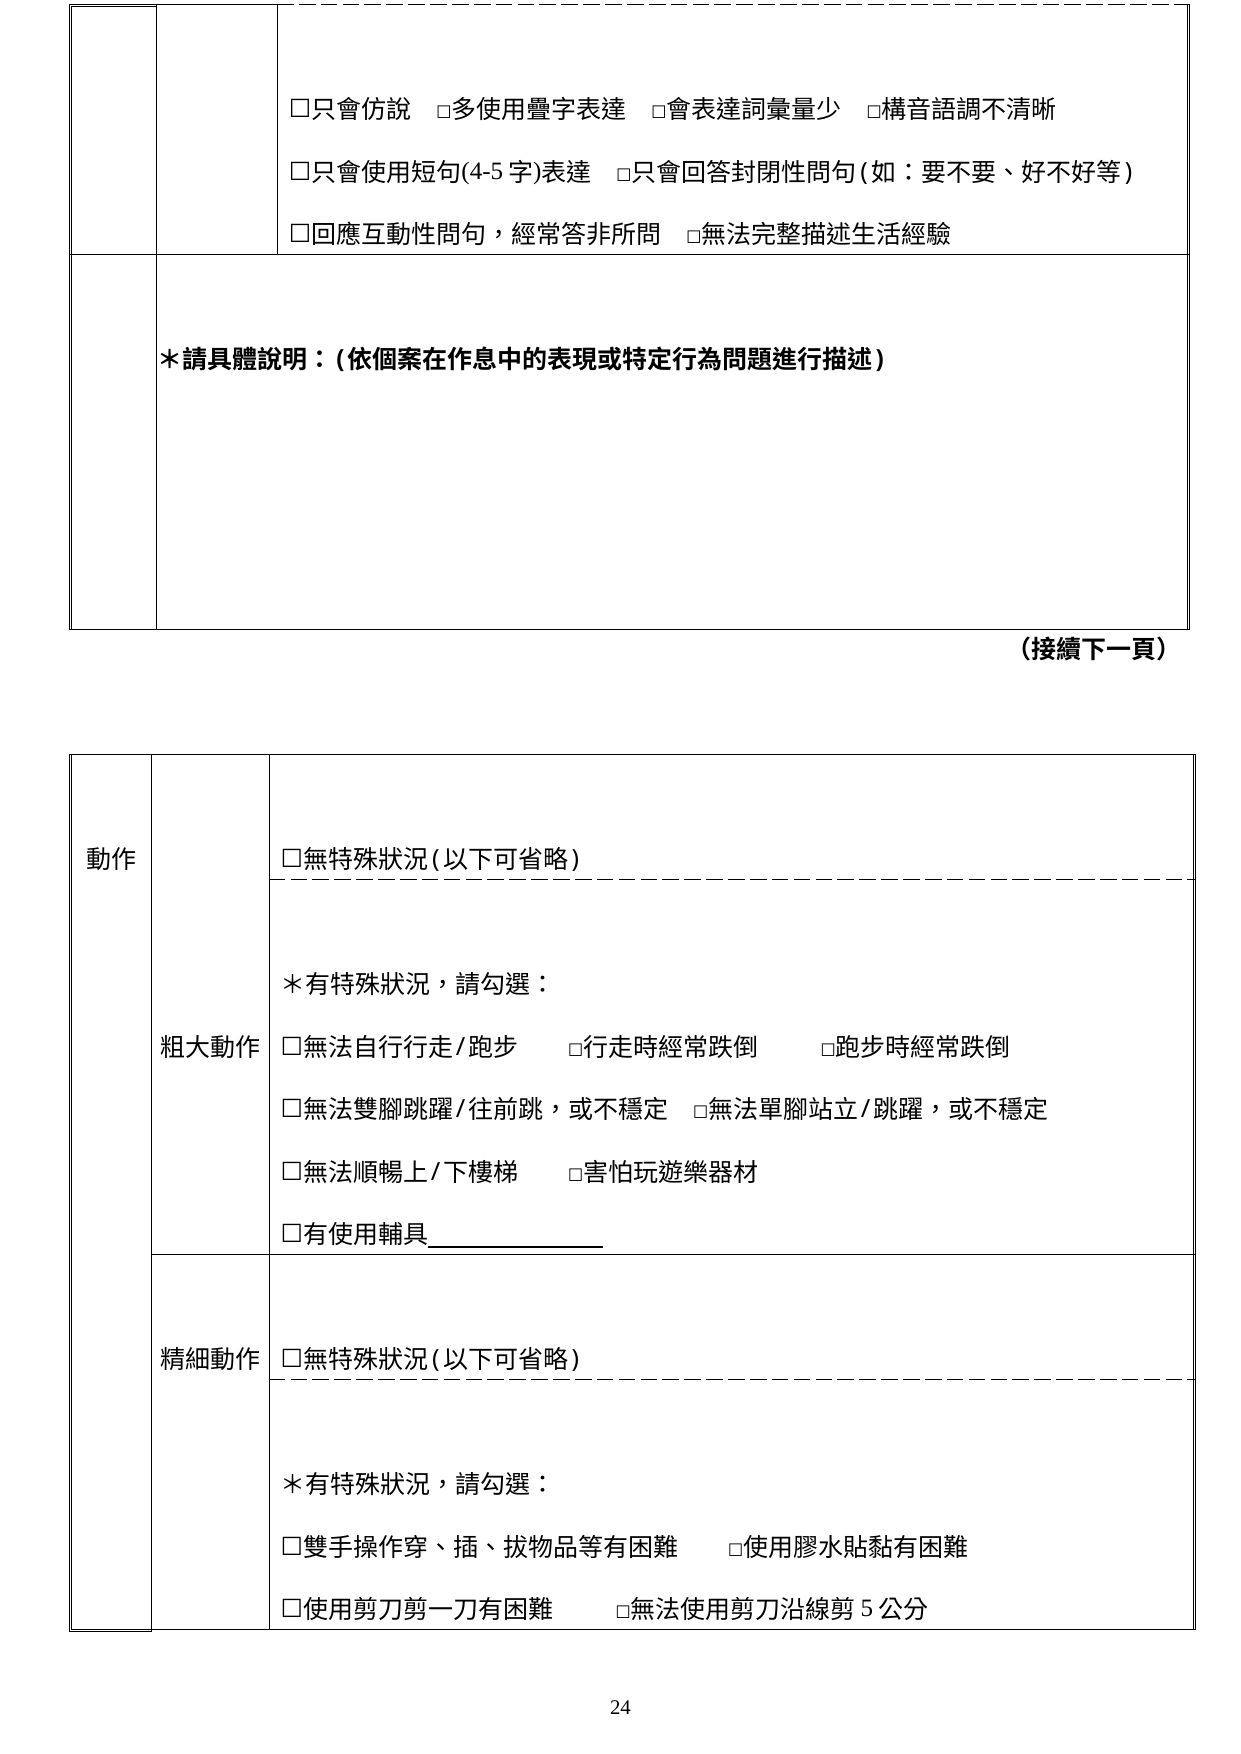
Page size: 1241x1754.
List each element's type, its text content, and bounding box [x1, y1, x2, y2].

text （接續下一頁） [59, 630, 1181, 666]
table_cell [1190, 254, 1194, 629]
table_cell 精細動作 [152, 1255, 269, 1629]
table_cell [157, 5, 277, 254]
table_cell ☐無特殊狀況(以下可省略) [270, 1255, 1193, 1379]
table_cell [72, 7, 156, 254]
table_cell ☐只會仿說 ☐多使用疊字表達 ☐會表達詞彙量少 ☐構音語調不清晰 ☐只會使用短句(4-5字)表達 ☐只會回答封閉性問句(如：要不要、好不好等) ☐回應互動性問句，經常答非所問 ☐無法完整描述生活經驗 [278, 4, 1187, 254]
table_cell ＊請具體說明：(依個案在作息中的表現或特定行為問題進行描述) [157, 255, 1187, 629]
table_header 粗大動作 [152, 755, 269, 1254]
table_header 動作 [72, 755, 151, 1629]
table_cell [72, 255, 156, 629]
table_cell [1190, 4, 1194, 254]
table_cell ＊有特殊狀況，請勾選： ☐無法自行行走/跑步 ☐行走時經常跌倒 ☐跑步時經常跌倒 ☐無法雙腳跳躍/往前跳，或不穩定 ☐無法單腳站立/跳躍，或不穩定 ☐無法順暢上/下樓梯 ☐害怕玩遊樂器材 ☐有使用輔具 [270, 879, 1193, 1254]
table_cell ＊有特殊狀況，請勾選： ☐雙手操作穿、插、拔物品等有困難 ☐使用膠水貼黏有困難 ☐使用剪刀剪一刀有困難 ☐無法使用剪刀沿線剪5公分 [270, 1379, 1193, 1629]
table_header ☐無特殊狀況(以下可省略) [270, 755, 1193, 879]
